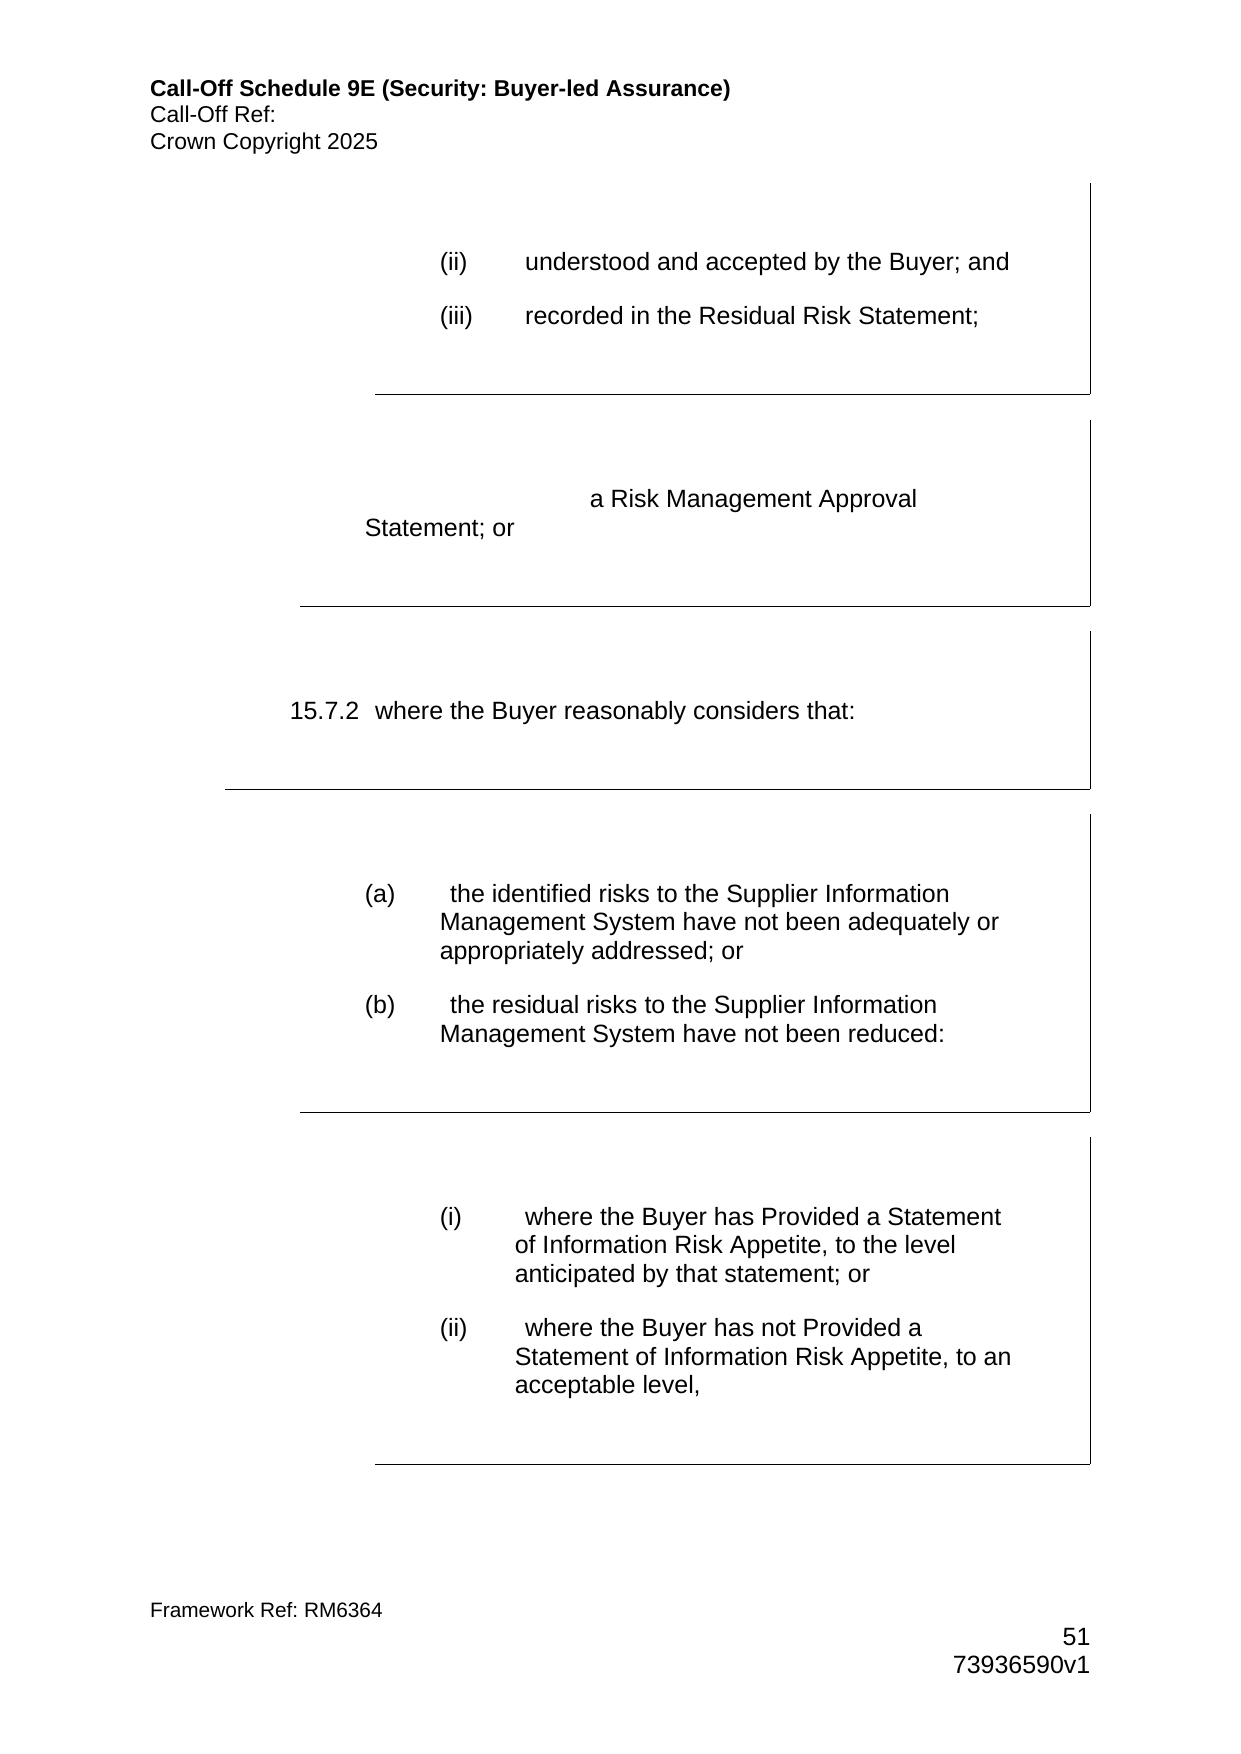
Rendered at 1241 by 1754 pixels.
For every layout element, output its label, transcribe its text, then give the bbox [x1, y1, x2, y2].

subtitle the identified risks to the Supplier Information Management System have not been adequately or appropriately addressed; or [300, 814, 1090, 925]
subtitle where the Buyer reasonably considers that: [225, 631, 1090, 789]
subtitle understood and accepted by the Buyer; and [375, 183, 1090, 237]
subtitle a Risk Management Approval Statement; or [300, 419, 1090, 606]
subtitle where the Buyer has Provided a Statement of Information Risk Appetite, to the level anticipated by that statement; or [375, 1137, 1090, 1248]
subtitle recorded in the Residual Risk Statement; [375, 237, 1090, 394]
subtitle where the Buyer has not Provided a Statement of Information Risk Appetite, to an acceptable level, [375, 1248, 1090, 1464]
subtitle the residual risks to the Supplier Information Management System have not been reduced: [300, 925, 1090, 1112]
